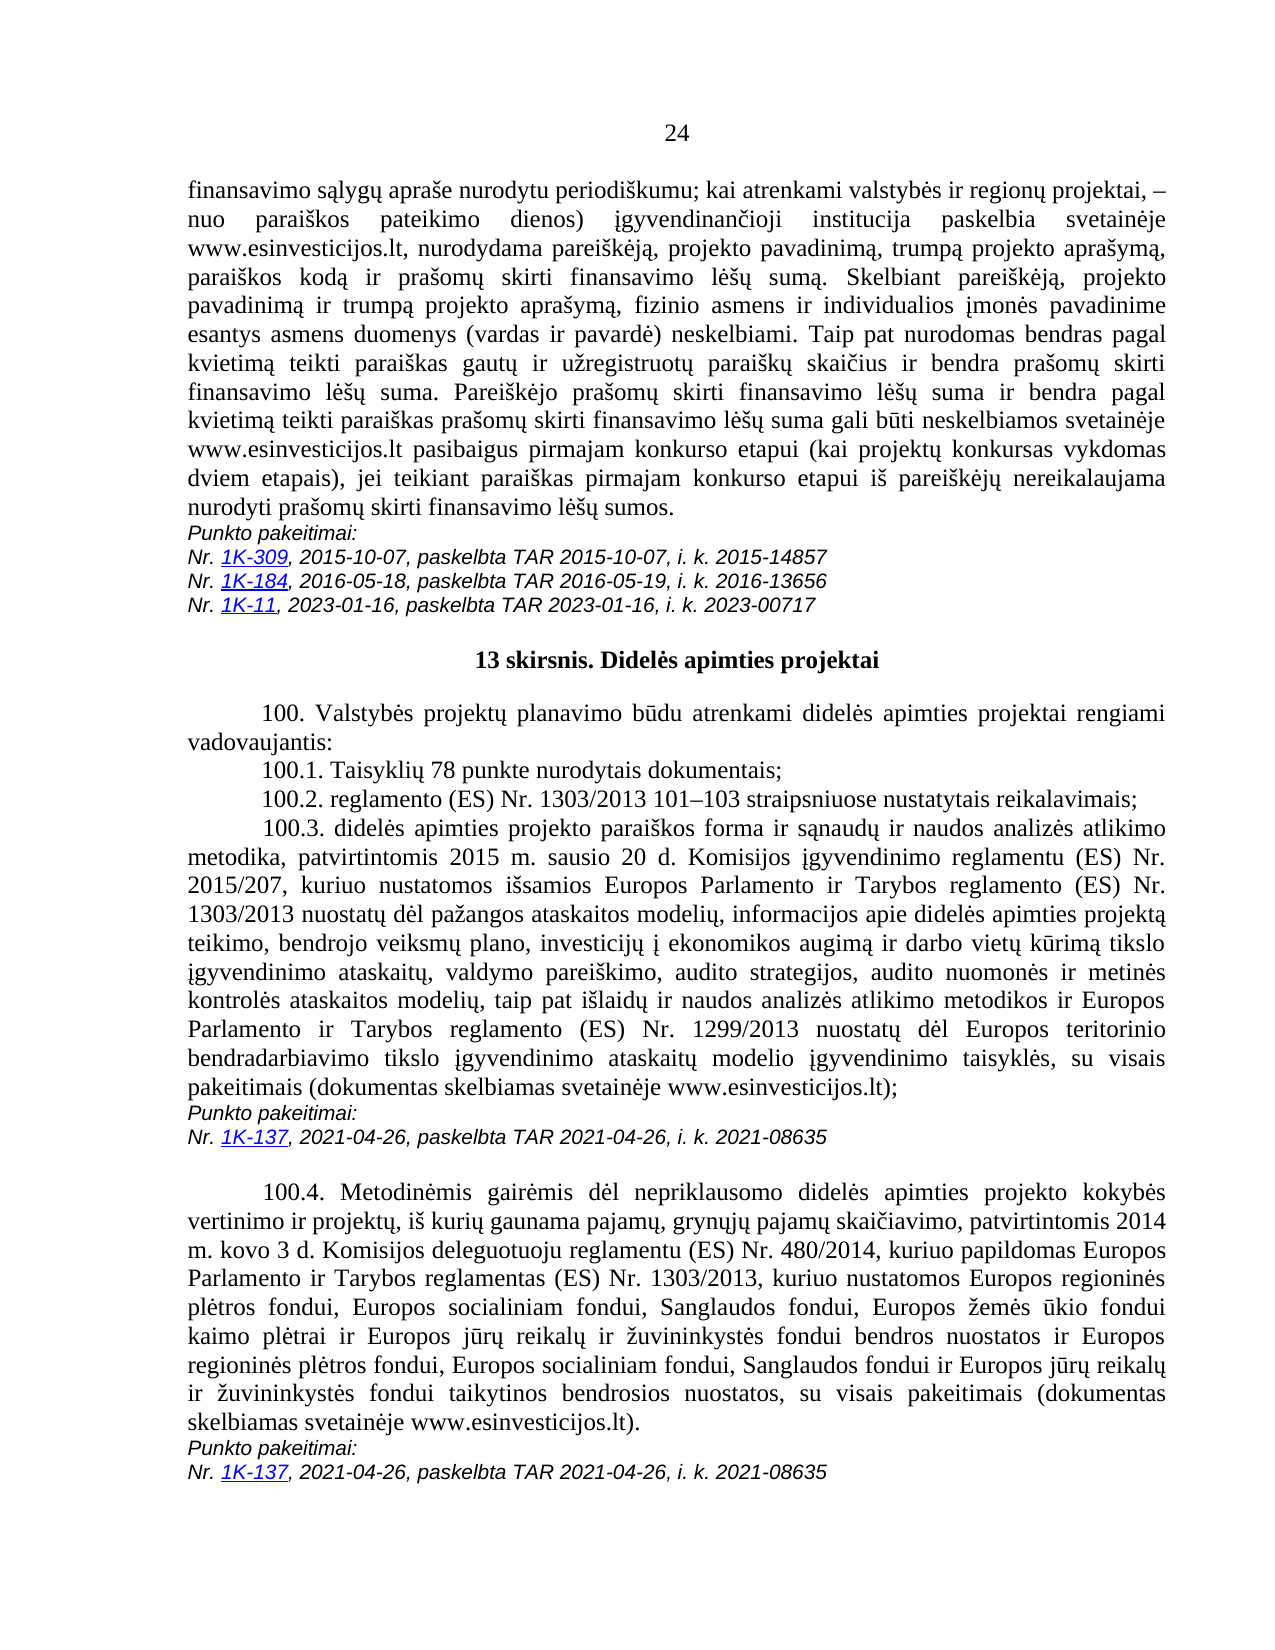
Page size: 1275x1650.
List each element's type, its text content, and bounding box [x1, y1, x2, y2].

text Nr. 1K-184, 2016-05-18, paskelbta TAR 2016-05-19, i. k. 2016-13656 [187, 568, 1167, 592]
text Punkto pakeitimai: [187, 1436, 1167, 1460]
text Nr. 1K-309, 2015-10-07, paskelbta TAR 2015-10-07, i. k. 2015-14857 [187, 544, 1167, 568]
subtitle 13 skirsnis. Didelės apimties projektai [246, 645, 1107, 674]
text Punkto pakeitimai: [187, 1101, 1167, 1124]
text 100. Valstybės projektų planavimo būdu atrenkami didelės apimties projektai rengiami vadovaujantis: [187, 698, 1167, 756]
text Nr. 1K-137, 2021-04-26, paskelbta TAR 2021-04-26, i. k. 2021-08635 [187, 1460, 1167, 1484]
text 100.1. Taisyklių 78 punkte nurodytais dokumentais; [187, 756, 1167, 784]
text Punkto pakeitimai: [187, 521, 1167, 544]
text Nr. 1K-11, 2023-01-16, paskelbta TAR 2023-01-16, i. k. 2023-00717 [187, 592, 1167, 616]
text 100.4. Metodinėmis gairėmis dėl nepriklausomo didelės apimties projekto kokybės vertinimo ir projektų, iš kurių gaunama pajamų, grynųjų pajamų skaičiavimo, patvirtintomis 2014 m. kovo 3 d. Komisijos deleguotuoju reglamentu (ES) Nr. 480/2014, kuriuo papildomas Europos Parlamento ir Tarybos reglamentas (ES) Nr. 1303/2013, kuriuo nustatomos Europos regioninės plėtros fondui, Europos socialiniam fondui, Sanglaudos fondui, Europos žemės ūkio fondui kaimo plėtrai ir Europos jūrų reikalų ir žuvininkystės fondui bendros nuostatos ir Europos regioninės plėtros fondui, Europos socialiniam fondui, Sanglaudos fondui ir Europos jūrų reikalų ir žuvininkystės fondui taikytinos bendrosios nuostatos, su visais pakeitimais (dokumentas skelbiamas svetainėje www.esinvesticijos.lt). [187, 1177, 1167, 1436]
text 100.2. reglamento (ES) Nr. 1303/2013 101–103 straipsniuose nustatytais reikalavimais; [187, 784, 1167, 813]
text finansavimo sąlygų apraše nurodytu periodiškumu; kai atrenkami valstybės ir regionų projektai, – nuo paraiškos pateikimo dienos) įgyvendinančioji institucija paskelbia svetainėje www.esinvesticijos.lt, nurodydama pareiškėją, projekto pavadinimą, trumpą projekto aprašymą, paraiškos kodą ir prašomų skirti finansavimo lėšų sumą. Skelbiant pareiškėją, projekto pavadinimą ir trumpą projekto aprašymą, fizinio asmens ir individualios įmonės pavadinime esantys asmens duomenys (vardas ir pavardė) neskelbiami. Taip pat nurodomas bendras pagal kvietimą teikti paraiškas gautų ir užregistruotų paraiškų skaičius ir bendra prašomų skirti finansavimo lėšų suma. Pareiškėjo prašomų skirti finansavimo lėšų suma ir bendra pagal kvietimą teikti paraiškas prašomų skirti finansavimo lėšų suma gali būti neskelbiamos svetainėje www.esinvesticijos.lt pasibaigus pirmajam konkurso etapui (kai projektų konkursas vykdomas dviem etapais), jei teikiant paraiškas pirmajam konkurso etapui iš pareiškėjų nereikalaujama nurodyti prašomų skirti finansavimo lėšų sumos. [187, 176, 1167, 521]
text 100.3. didelės apimties projekto paraiškos forma ir sąnaudų ir naudos analizės atlikimo metodika, patvirtintomis 2015 m. sausio 20 d. Komisijos įgyvendinimo reglamentu (ES) Nr. 2015/207, kuriuo nustatomos išsamios Europos Parlamento ir Tarybos reglamento (ES) Nr. 1303/2013 nuostatų dėl pažangos ataskaitos modelių, informacijos apie didelės apimties projektą teikimo, bendrojo veiksmų plano, investicijų į ekonomikos augimą ir darbo vietų kūrimą tikslo įgyvendinimo ataskaitų, valdymo pareiškimo, audito strategijos, audito nuomonės ir metinės kontrolės ataskaitos modelių, taip pat išlaidų ir naudos analizės atlikimo metodikos ir Europos Parlamento ir Tarybos reglamento (ES) Nr. 1299/2013 nuostatų dėl Europos teritorinio bendradarbiavimo tikslo įgyvendinimo ataskaitų modelio įgyvendinimo taisyklės, su visais pakeitimais (dokumentas skelbiamas svetainėje www.esinvesticijos.lt); [187, 813, 1167, 1101]
text Nr. 1K-137, 2021-04-26, paskelbta TAR 2021-04-26, i. k. 2021-08635 [187, 1124, 1167, 1148]
